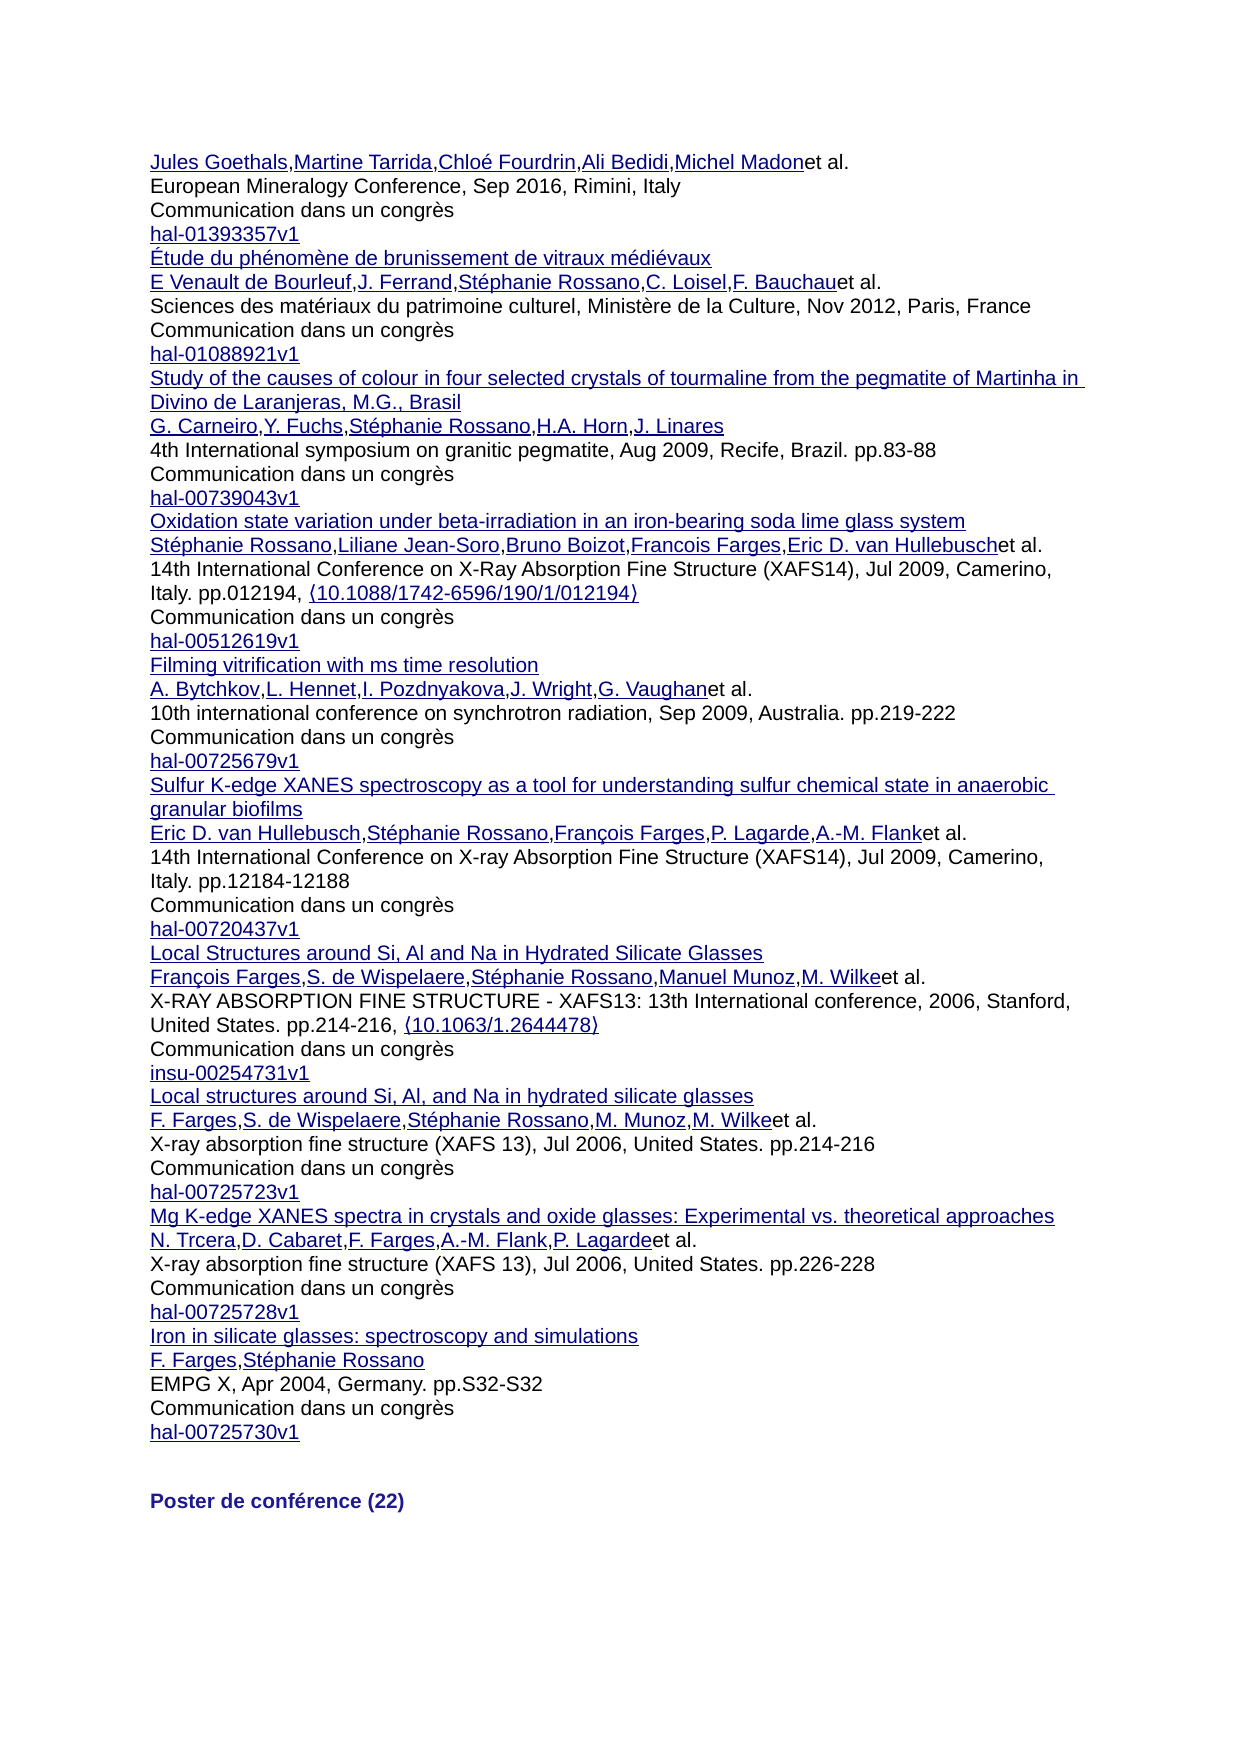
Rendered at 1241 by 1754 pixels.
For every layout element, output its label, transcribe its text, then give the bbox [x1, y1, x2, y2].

table_cell Local Structures around Si, Al and Na in Hydrated Silicate Glasses François Farges,S. de Wispelaere,Stéphanie Rossano,Manuel Munoz,M. Wilkeet al. X-RAY ABSORPTION FINE STRUCTURE - XAFS13: 13th International conference, 2006, Stanford, United States. pp.214-216, ⟨10.1063/1.2644478⟩ Communication dans un congrès insu-00254731v1 [150, 941, 1090, 1084]
table_cell Study of the causes of colour in four selected crystals of tourmaline from the pegmatite of Martinha in Divino de Laranjeras, M.G., Brasil G. Carneiro,Y. Fuchs,Stéphanie Rossano,H.A. Horn,J. Linares 4th International symposium on granitic pegmatite, Aug 2009, Recife, Brazil. pp.83-88 Communication dans un congrès hal-00739043v1 [150, 366, 1090, 509]
table_cell Étude du phénomène de brunissement de vitraux médiévaux E Venault de Bourleuf,J. Ferrand,Stéphanie Rossano,C. Loisel,F. Bauchauet al. Sciences des matériaux du patrimoine culturel, Ministère de la Culture, Nov 2012, Paris, France Communication dans un congrès hal-01088921v1 [150, 246, 1090, 366]
table_cell Oxidation state variation under beta-irradiation in an iron-bearing soda lime glass system Stéphanie Rossano,Liliane Jean-Soro,Bruno Boizot,Francois Farges,Eric D. van Hullebuschet al. 14th International Conference on X-Ray Absorption Fine Structure (XAFS14), Jul 2009, Camerino, Italy. pp.012194, ⟨10.1088/1742-6596/190/1/012194⟩ Communication dans un congrès hal-00512619v1 [150, 509, 1090, 653]
subtitle Poster de conférence (22) [150, 1488, 1090, 1512]
table_cell Filming vitrification with ms time resolution A. Bytchkov,L. Hennet,I. Pozdnyakova,J. Wright,G. Vaughanet al. 10th international conference on synchrotron radiation, Sep 2009, Australia. pp.219-222 Communication dans un congrès hal-00725679v1 [150, 653, 1090, 773]
table_cell Iron in silicate glasses: spectroscopy and simulations F. Farges,Stéphanie Rossano EMPG X, Apr 2004, Germany. pp.S32-S32 Communication dans un congrès hal-00725730v1 [150, 1324, 1090, 1444]
table_cell Local structures around Si, Al, and Na in hydrated silicate glasses F. Farges,S. de Wispelaere,Stéphanie Rossano,M. Munoz,M. Wilkeet al. X-ray absorption fine structure (XAFS 13), Jul 2006, United States. pp.214-216 Communication dans un congrès hal-00725723v1 [150, 1084, 1090, 1204]
table_cell Jules Goethals,Martine Tarrida,Chloé Fourdrin,Ali Bedidi,Michel Madonet al. European Mineralogy Conference, Sep 2016, Rimini, Italy Communication dans un congrès hal-01393357v1 [150, 150, 1090, 246]
table_cell Mg K-edge XANES spectra in crystals and oxide glasses: Experimental vs. theoretical approaches N. Trcera,D. Cabaret,F. Farges,A.-M. Flank,P. Lagardeet al. X-ray absorption fine structure (XAFS 13), Jul 2006, United States. pp.226-228 Communication dans un congrès hal-00725728v1 [150, 1204, 1090, 1324]
table_cell Sulfur K-edge XANES spectroscopy as a tool for understanding sulfur chemical state in anaerobic granular biofilms Eric D. van Hullebusch,Stéphanie Rossano,François Farges,P. Lagarde,A.-M. Flanket al. 14th International Conference on X-ray Absorption Fine Structure (XAFS14), Jul 2009, Camerino, Italy. pp.12184-12188 Communication dans un congrès hal-00720437v1 [150, 773, 1090, 941]
